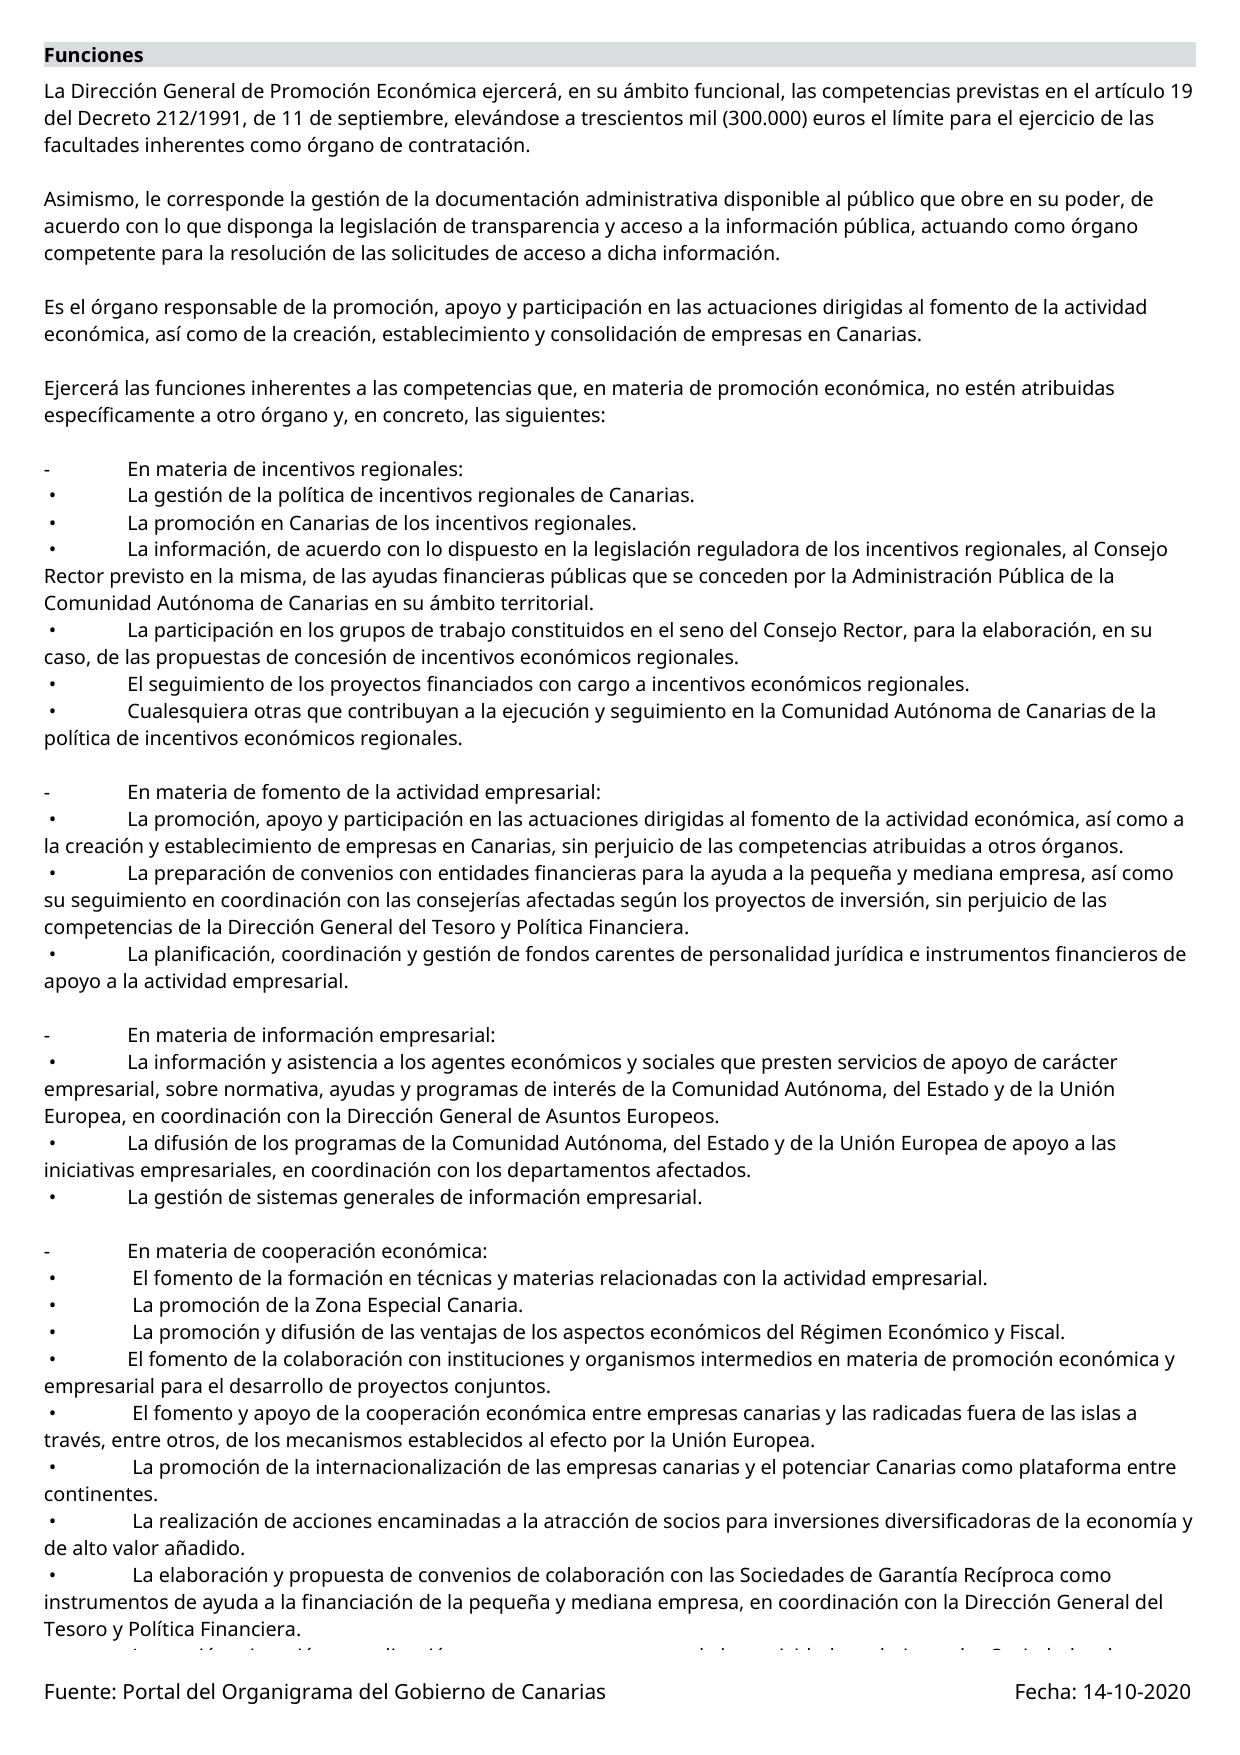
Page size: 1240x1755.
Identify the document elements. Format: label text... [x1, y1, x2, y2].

table_header [747, 0, 1191, 42]
table_cell [1196, 67, 1239, 1671]
table_header [1191, 0, 1196, 42]
table_header [0, 0, 44, 42]
table_cell [1191, 1671, 1196, 1712]
table_cell [0, 1671, 44, 1712]
table_header [44, 0, 747, 42]
table_cell Fecha: 14-10-2020 [747, 1671, 1191, 1712]
table_cell [1196, 42, 1239, 67]
table_cell La Dirección General de Promoción Económica ejercerá, en su ámbito funcional, las competencias previstas en el artículo 19 del Decreto 212/1991, de 11 de septiembre, elevándose a trescientos mil (300.000) euros el límite para el ejercicio de las facultades inherentes como órgano de contratación. Asimismo, le corresponde la gestión de la documentación administrativa disponible al público que obre en su poder, de acuerdo con lo que disponga la legislación de transparencia y acceso a la información pública, actuando como órgano competente para la resolución de las solicitudes de acceso a dicha información. Es el órgano responsable de la promoción, apoyo y participación en las actuaciones dirigidas al fomento de la actividad económica, así como de la creación, establecimiento y consolidación de empresas en Canarias. Ejercerá las funciones inherentes a las competencias que, en materia de promoción económica, no estén atribuidas específicamente a otro órgano y, en concreto, las siguientes: - En materia de incentivos regionales: • La gestión de la política de incentivos regionales de Canarias. • La promoción en Canarias de los incentivos regionales. • La información, de acuerdo con lo dispuesto en la legislación reguladora de los incentivos regionales, al Consejo Rector previsto en la misma, de las ayudas financieras públicas que se conceden por la Administración Pública de la Comunidad Autónoma de Canarias en su ámbito territorial. • La participación en los grupos de trabajo constituidos en el seno del Consejo Rector, para la elaboración, en su caso, de las propuestas de concesión de incentivos económicos regionales. • El seguimiento de los proyectos financiados con cargo a incentivos económicos regionales. • Cualesquiera otras que contribuyan a la ejecución y seguimiento en la Comunidad Autónoma de Canarias de la política de incentivos económicos regionales. - En materia de fomento de la actividad empresarial: • La promoción, apoyo y participación en las actuaciones dirigidas al fomento de la actividad económica, así como a la creación y establecimiento de empresas en Canarias, sin perjuicio de las competencias atribuidas a otros órganos. • La preparación de convenios con entidades financieras para la ayuda a la pequeña y mediana empresa, así como su seguimiento en coordinación con las consejerías afectadas según los proyectos de inversión, sin perjuicio de las competencias de la Dirección General del Tesoro y Política Financiera. • La planificación, coordinación y gestión de fondos carentes de personalidad jurídica e instrumentos financieros de apoyo a la actividad empresarial. - En materia de información empresarial: • La información y asistencia a los agentes económicos y sociales que presten servicios de apoyo de carácter empresarial, sobre normativa, ayudas y programas de interés de la Comunidad Autónoma, del Estado y de la Unión Europea, en coordinación con la Dirección General de Asuntos Europeos. • La difusión de los programas de la Comunidad Autónoma, del Estado y de la Unión Europea de apoyo a las iniciativas empresariales, en coordinación con los departamentos afectados. • La gestión de sistemas generales de información empresarial. - En materia de cooperación económica: • El fomento de la formación en técnicas y materias relacionadas con la actividad empresarial. • La promoción de la Zona Especial Canaria. • La promoción y difusión de las ventajas de los aspectos económicos del Régimen Económico y Fiscal. • El fomento de la colaboración con instituciones y organismos intermedios en materia de promoción económica y empresarial para el desarrollo de proyectos conjuntos. • El fomento y apoyo de la cooperación económica entre empresas canarias y las radicadas fuera de las islas a través, entre otros, de los mecanismos establecidos al efecto por la Unión Europea. • La promoción de la internacionalización de las empresas canarias y el potenciar Canarias como plataforma entre continentes. • La realización de acciones encaminadas a la atracción de socios para inversiones diversificadoras de la economía y de alto valor añadido. • La elaboración y propuesta de convenios de colaboración con las Sociedades de Garantía Recíproca como instrumentos de ayuda a la financiación de la pequeña y mediana empresa, en coordinación con la Dirección General del Tesoro y Política Financiera. • La gestión, ejecución, coordinación y, en su caso, propuesta de las actividades relativas a las Sociedades de Garantía Recíproca implantadas en Canarias, como instrumento de ayuda a la financiación de la pequeña y mediana empresa, en coordinación con la Dirección General del Tesoro y Política Financiera. - En materia de Régimen Específico de Abastecimiento de las Islas Canarias: • La gestión del Registro de Operadores del Régimen Específico de Abastecimiento de las Islas Canarias. • La admisión, emisión y cancelación de los certificados de ayuda. • La gestión del Registro de Deudores y la tramitación de los procedimientos de reintegro. • La asistencia, coordinación y seguimiento de los controles e inspecciones que se realicen por parte de los [44, 67, 1196, 1671]
table_cell Fuente: Portal del Organigrama del Gobierno de Canarias [44, 1671, 747, 1712]
table_cell [0, 42, 44, 67]
table_cell [0, 67, 44, 1671]
table_header [1196, 0, 1239, 42]
table_cell Funciones [44, 42, 1196, 67]
table_cell [1196, 1671, 1239, 1712]
